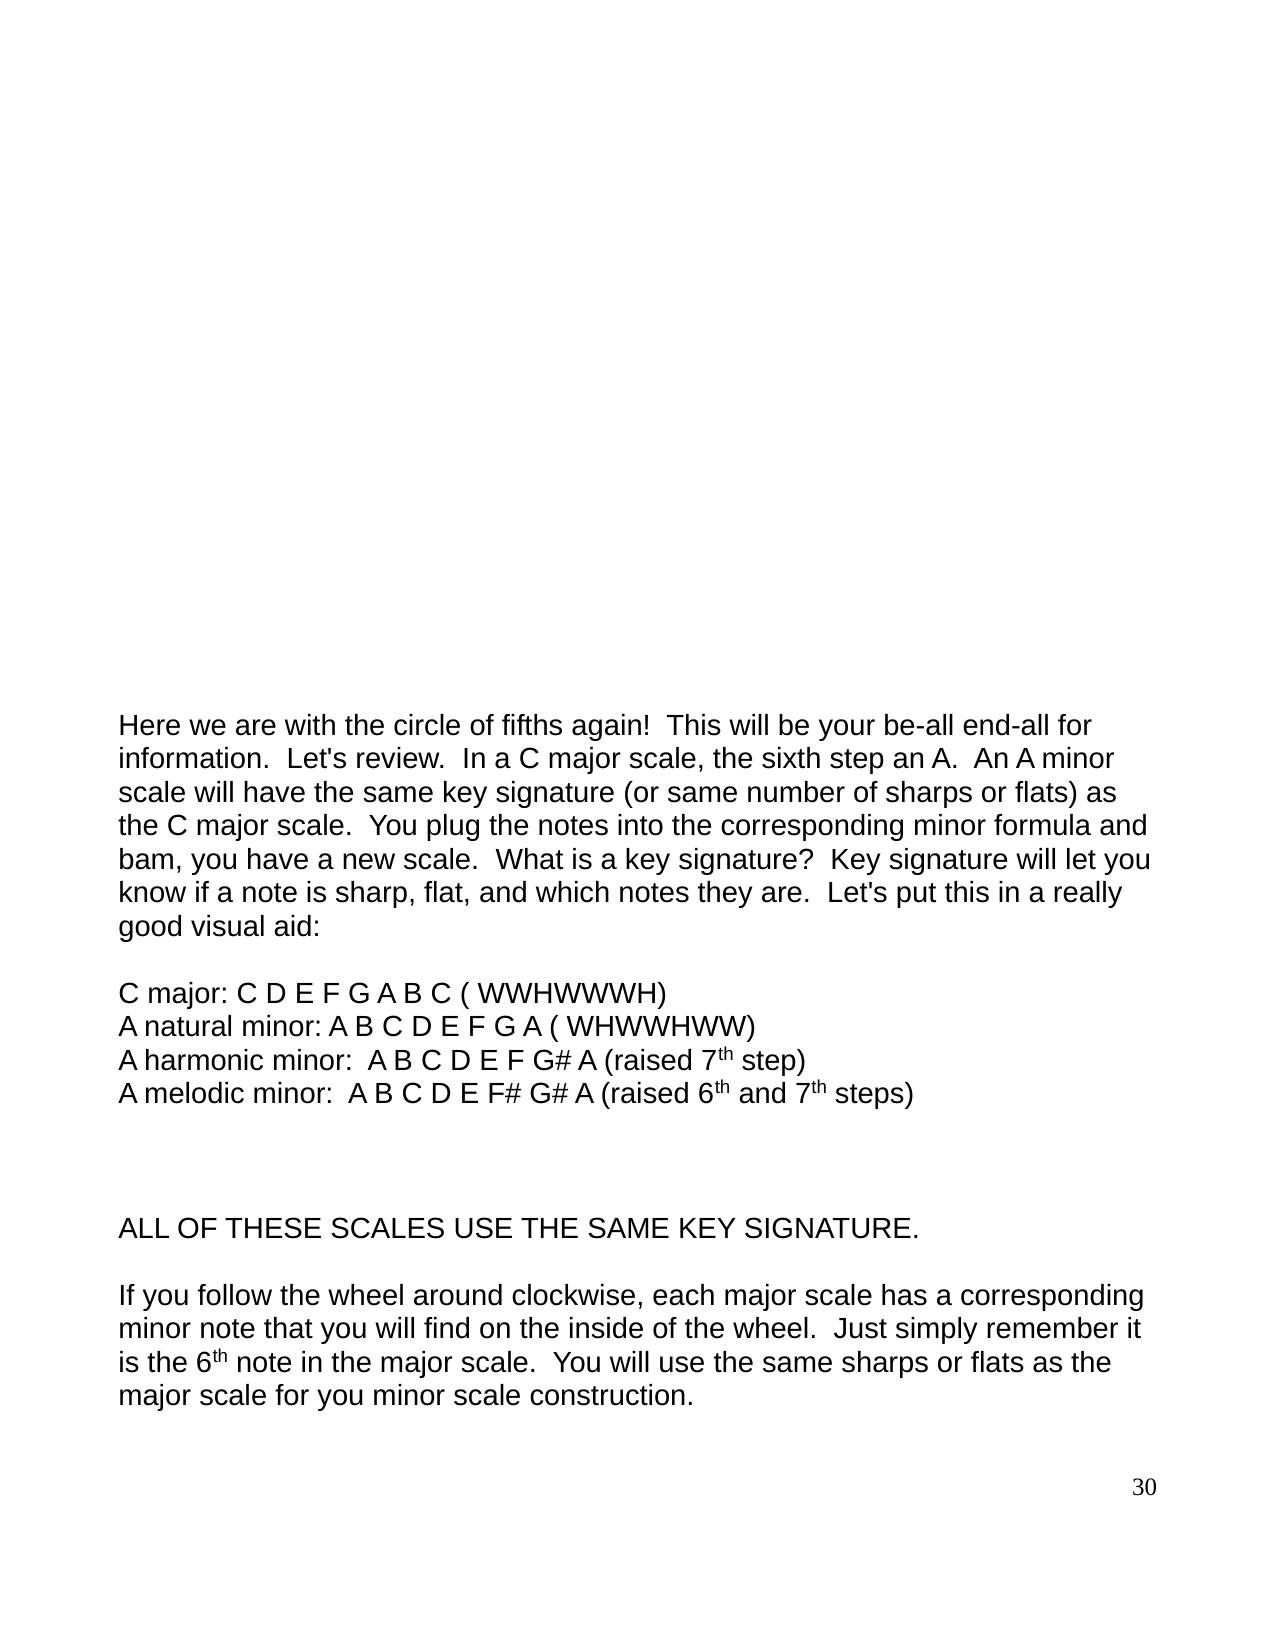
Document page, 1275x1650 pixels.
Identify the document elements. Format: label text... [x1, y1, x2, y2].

text A natural minor: A B C D E F G A ( WHWWHWW) [118, 1009, 1157, 1043]
text If you follow the wheel around clockwise, each major scale has a corresponding minor note that you will find on the inside of the wheel. Just simply remember it is the 6th note in the major scale. You will use the same sharps or flats as the major scale for you minor scale construction. [118, 1278, 1157, 1412]
text Here we are with the circle of fifths again! This will be your be-all end-all for information. Let's review. In a C major scale, the sixth step an A. An A minor scale will have the same key signature (or same number of sharps or flats) as the C major scale. You plug the notes into the corresponding minor formula and bam, you have a new scale. What is a key signature? Key signature will let you know if a note is sharp, flat, and which notes they are. Let's put this in a really good visual aid: [118, 707, 1157, 942]
text A harmonic minor: A B C D E F G# A (raised 7th step) [118, 1043, 1157, 1076]
text C major: C D E F G A B C ( WWHWWWH) [118, 976, 1157, 1009]
text ALL OF THESE SCALES USE THE SAME KEY SIGNATURE. [118, 1211, 1157, 1244]
text A melodic minor: A B C D E F# G# A (raised 6th and 7th steps) [118, 1076, 1157, 1110]
